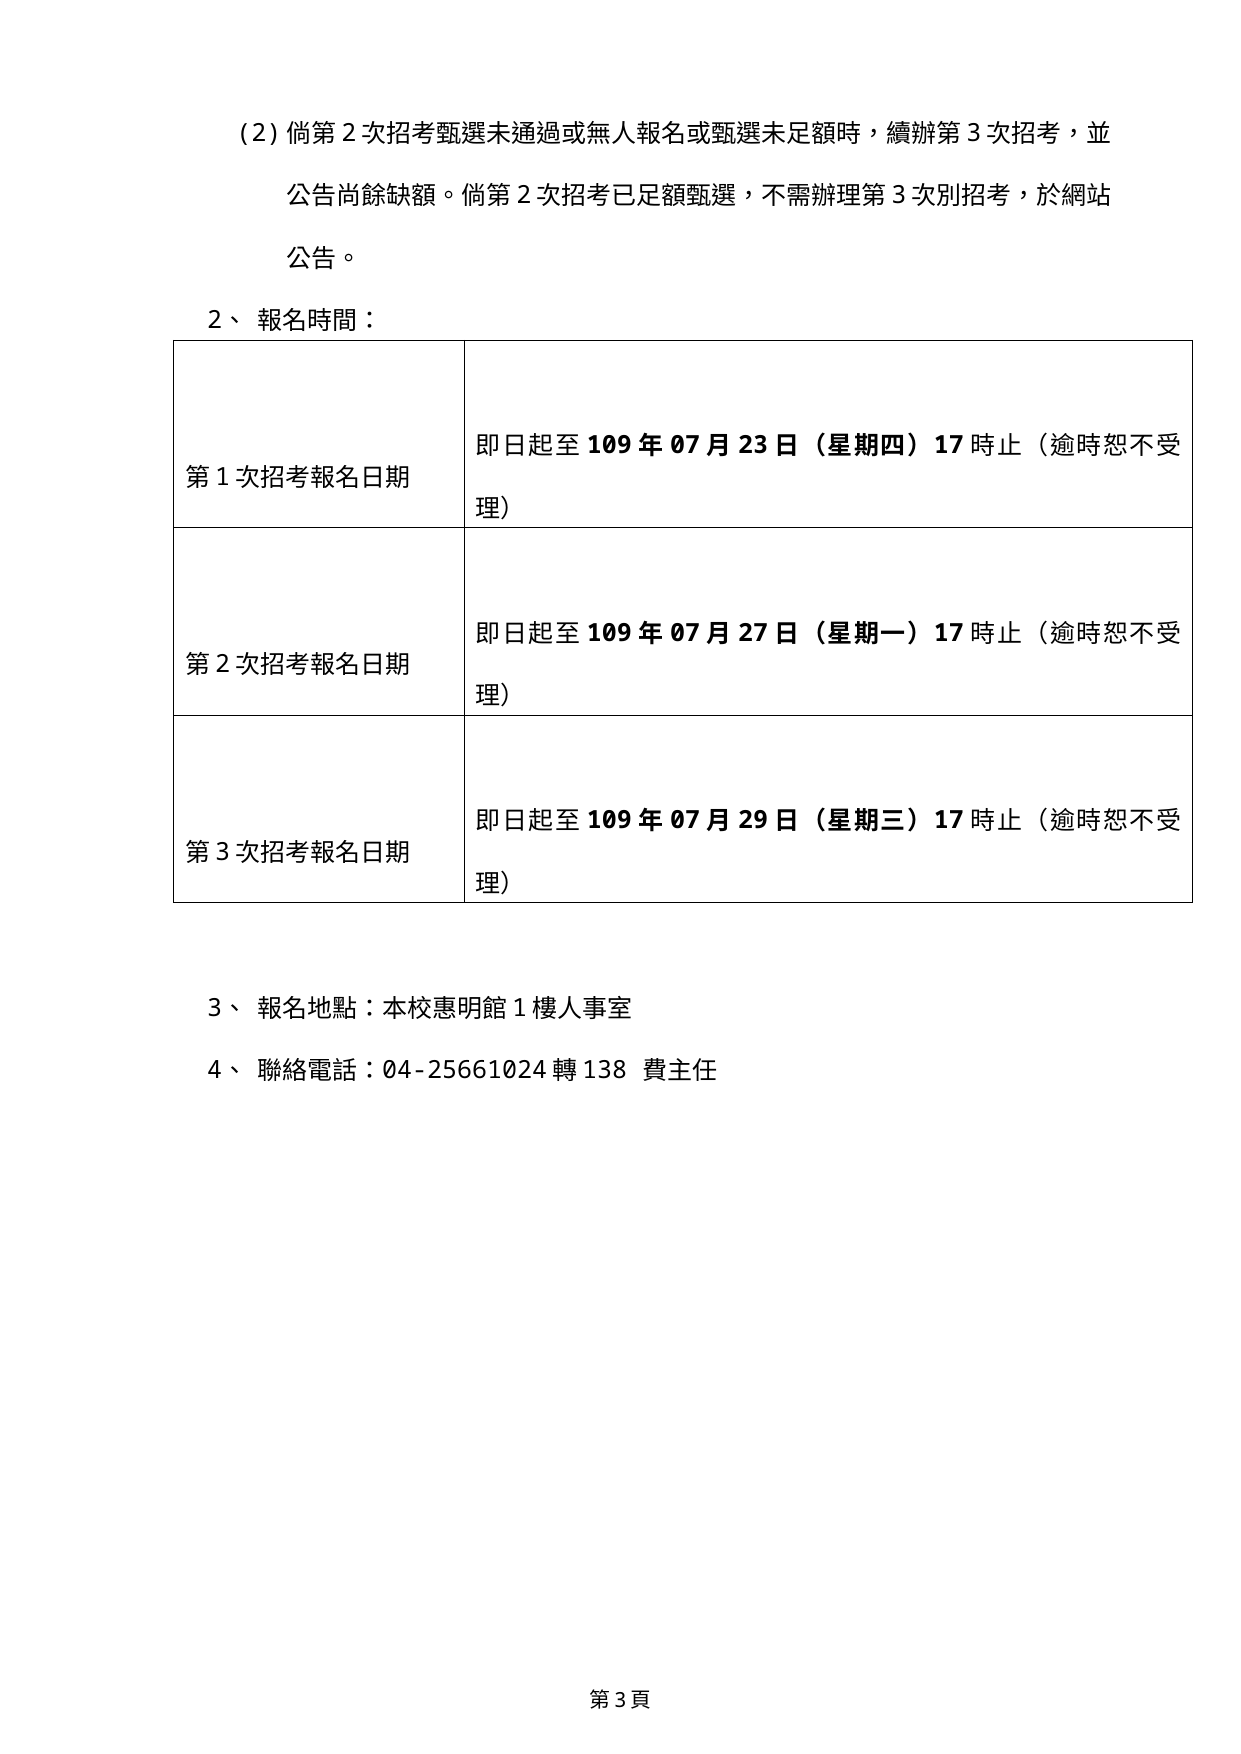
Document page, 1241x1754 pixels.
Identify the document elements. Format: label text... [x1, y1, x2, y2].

list 倘第2次招考甄選未通過或無人報名或甄選未足額時，續辦第3次招考，並公告尚餘缺額。倘第2次招考已足額甄選，不需辦理第3次別招考，於網站公告。 [236, 90, 1122, 277]
table_cell 第2次招考報名日期 [174, 528, 464, 715]
table_header 第1次招考報名日期 [174, 341, 464, 527]
table_cell 即日起至109年07月29日（星期三）17時止（逾時恕不受理） [465, 716, 1192, 902]
list 報名地點：本校惠明館1樓人事室 [207, 965, 1122, 1027]
list 報名時間： [207, 277, 1122, 340]
table_cell 即日起至109年07月27日（星期一）17時止（逾時恕不受理） [465, 528, 1192, 715]
table_header 即日起至109年07月23日（星期四）17時止（逾時恕不受理） [465, 341, 1192, 527]
table_cell 第3次招考報名日期 [174, 716, 464, 902]
list 聯絡電話：04-25661024轉138 費主任 [207, 1027, 1122, 1090]
